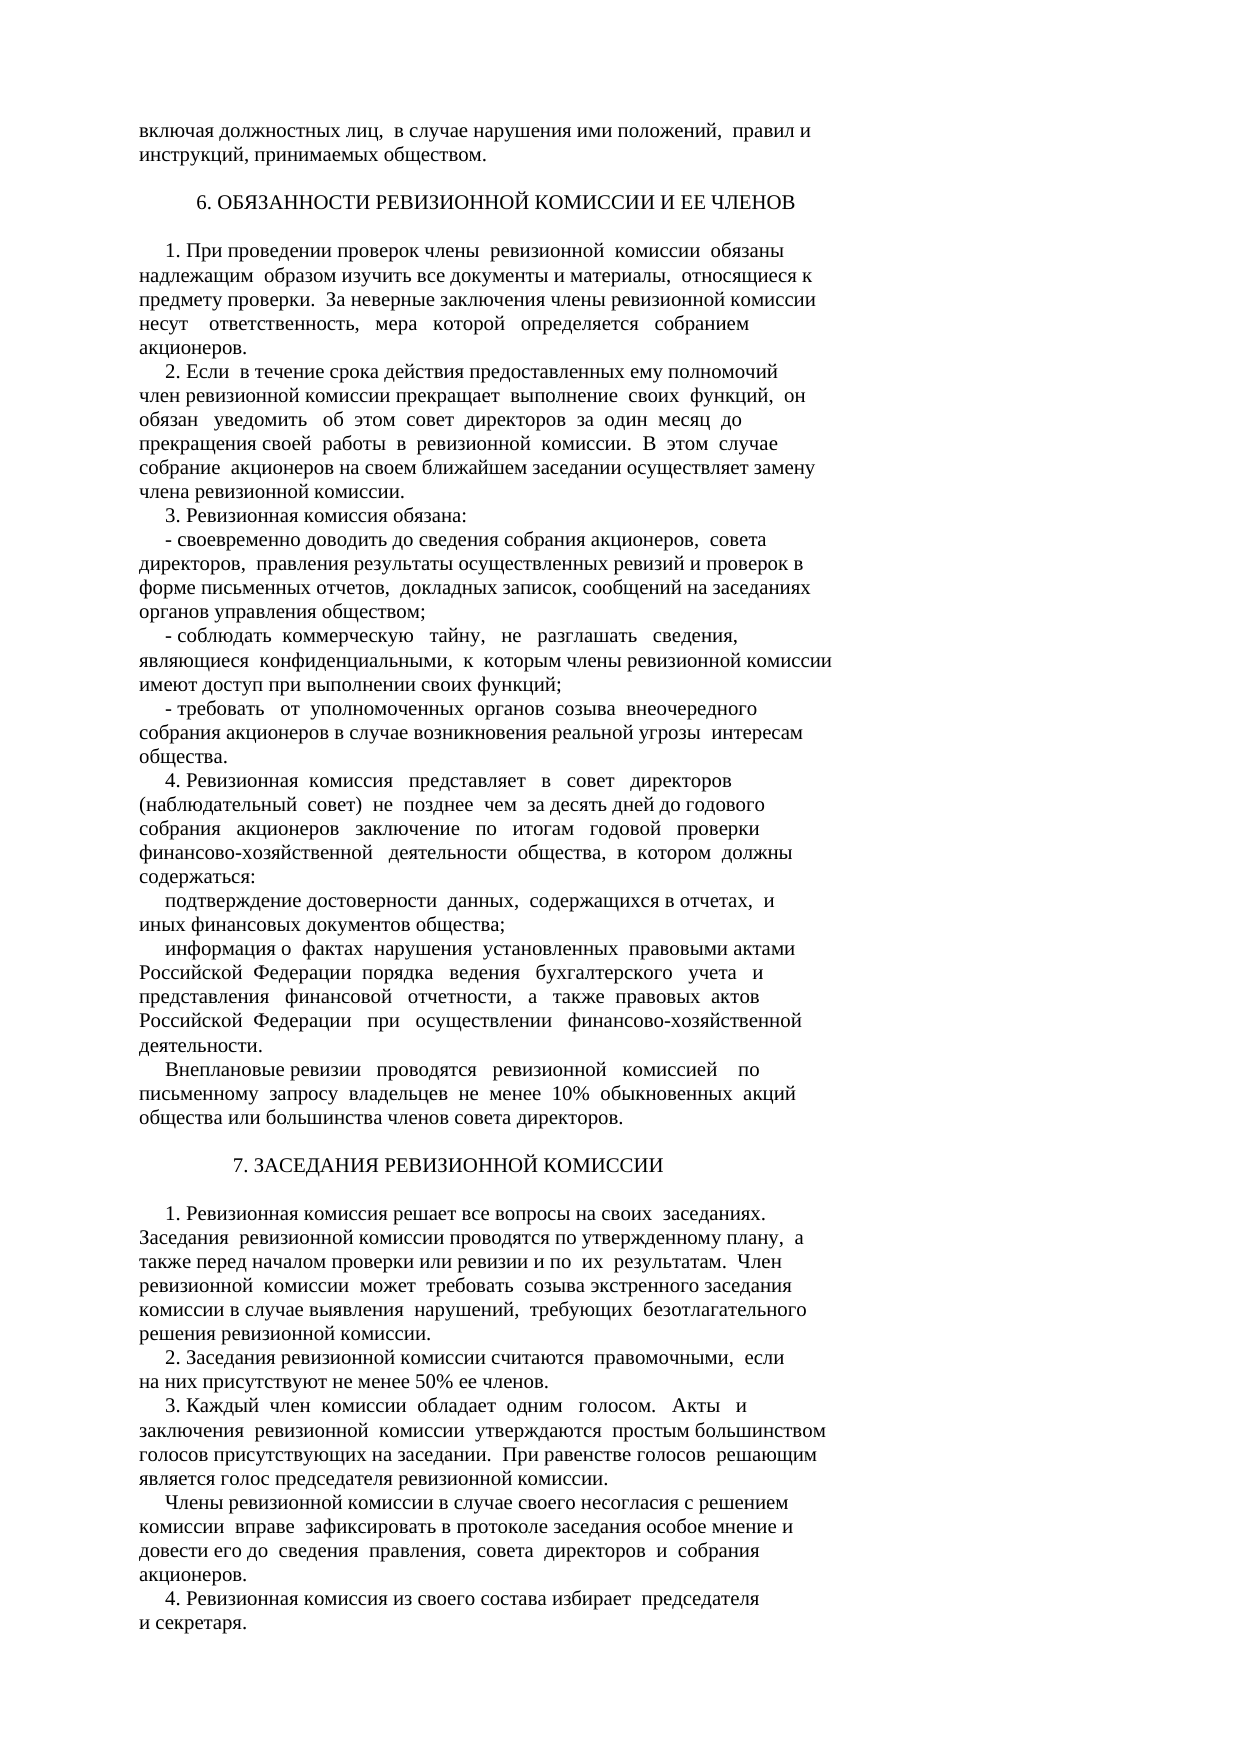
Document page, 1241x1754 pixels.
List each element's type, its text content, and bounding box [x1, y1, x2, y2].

text акционеров. [118, 335, 1122, 359]
text акционеров. [118, 1562, 1122, 1586]
text 3. Ревизионная комиссия обязана: [118, 503, 1122, 527]
text собрание акционеров на своем ближайшем заседании осуществляет замену [118, 455, 1122, 479]
text комиссии вправе зафиксировать в протоколе заседания особое мнение и [118, 1514, 1122, 1538]
text обязан уведомить об этом совет директоров за один месяц до [118, 407, 1122, 431]
text иных финансовых документов общества; [118, 912, 1122, 936]
text подтверждение достоверности данных, содержащихся в отчетах, и [118, 888, 1122, 912]
text общества или большинства членов совета директоров. [118, 1105, 1122, 1129]
text на них присутствуют не менее 50% ее членов. [118, 1369, 1122, 1393]
text директоров, правления результаты осуществленных ревизий и проверок в [118, 551, 1122, 575]
text прекращения своей работы в ревизионной комиссии. В этом случае [118, 431, 1122, 455]
text надлежащим образом изучить все документы и материалы, относящиеся к [118, 262, 1122, 287]
text финансово-хозяйственной деятельности общества, в котором должны [118, 840, 1122, 864]
text Российской Федерации порядка ведения бухгалтерского учета и [118, 960, 1122, 984]
text включая должностных лиц, в случае нарушения ими положений, правил и [118, 118, 1122, 142]
text Российской Федерации при осуществлении финансово-хозяйственной [118, 1008, 1122, 1032]
text инструкций, принимаемых обществом. [118, 142, 1122, 166]
text решения ревизионной комиссии. [118, 1321, 1122, 1345]
text являющиеся конфиденциальными, к которым члены ревизионной комиссии [118, 647, 1122, 672]
text голосов присутствующих на заседании. При равенстве голосов решающим [118, 1442, 1122, 1466]
text 4. Ревизионная комиссия из своего состава избирает председателя [118, 1586, 1122, 1610]
text и секретаря. [118, 1610, 1122, 1634]
text 1. Ревизионная комиссия решает все вопросы на своих заседаниях. [118, 1201, 1122, 1225]
text - своевременно доводить до сведения собрания акционеров, совета [118, 527, 1122, 551]
text 6. ОБЯЗАННОСТИ РЕВИЗИОННОЙ КОМИССИИ И ЕЕ ЧЛЕНОВ [118, 190, 1122, 214]
text форме письменных отчетов, докладных записок, сообщений на заседаниях [118, 575, 1122, 599]
text 7. ЗАСЕДАНИЯ РЕВИЗИОННОЙ КОМИССИИ [118, 1153, 1122, 1177]
text информация о фактах нарушения установленных правовыми актами [118, 936, 1122, 960]
text члена ревизионной комиссии. [118, 479, 1122, 503]
text деятельности. [118, 1032, 1122, 1057]
text 2. Если в течение срока действия предоставленных ему полномочий [118, 359, 1122, 383]
text 1. При проведении проверок члены ревизионной комиссии обязаны [118, 238, 1122, 262]
text - соблюдать коммерческую тайну, не разглашать сведения, [118, 623, 1122, 647]
text также перед началом проверки или ревизии и по их результатам. Член [118, 1249, 1122, 1273]
text член ревизионной комиссии прекращает выполнение своих функций, он [118, 383, 1122, 407]
text Члены ревизионной комиссии в случае своего несогласия с решением [118, 1490, 1122, 1514]
text комиссии в случае выявления нарушений, требующих безотлагательного [118, 1297, 1122, 1321]
text представления финансовой отчетности, а также правовых актов [118, 984, 1122, 1008]
text Заседания ревизионной комиссии проводятся по утвержденному плану, а [118, 1225, 1122, 1249]
text довести его до сведения правления, совета директоров и собрания [118, 1538, 1122, 1562]
text несут ответственность, мера которой определяется собранием [118, 311, 1122, 335]
text общества. [118, 744, 1122, 768]
text Внеплановые ревизии проводятся ревизионной комиссией по [118, 1057, 1122, 1081]
text собрания акционеров в случае возникновения реальной угрозы интересам [118, 720, 1122, 744]
text имеют доступ при выполнении своих функций; [118, 672, 1122, 696]
text содержаться: [118, 864, 1122, 888]
text является голос председателя ревизионной комиссии. [118, 1466, 1122, 1490]
text органов управления обществом; [118, 599, 1122, 623]
text ревизионной комиссии может требовать созыва экстренного заседания [118, 1273, 1122, 1297]
text - требовать от уполномоченных органов созыва внеочередного [118, 696, 1122, 720]
text 2. Заседания ревизионной комиссии считаются правомочными, если [118, 1345, 1122, 1369]
text 3. Каждый член комиссии обладает одним голосом. Акты и [118, 1393, 1122, 1417]
text (наблюдательный совет) не позднее чем за десять дней до годового [118, 792, 1122, 816]
text собрания акционеров заключение по итогам годовой проверки [118, 816, 1122, 840]
text 4. Ревизионная комиссия представляет в совет директоров [118, 768, 1122, 792]
text заключения ревизионной комиссии утверждаются простым большинством [118, 1417, 1122, 1442]
text предмету проверки. За неверные заключения члены ревизионной комиссии [118, 287, 1122, 311]
text письменному запросу владельцев не менее 10% обыкновенных акций [118, 1081, 1122, 1105]
